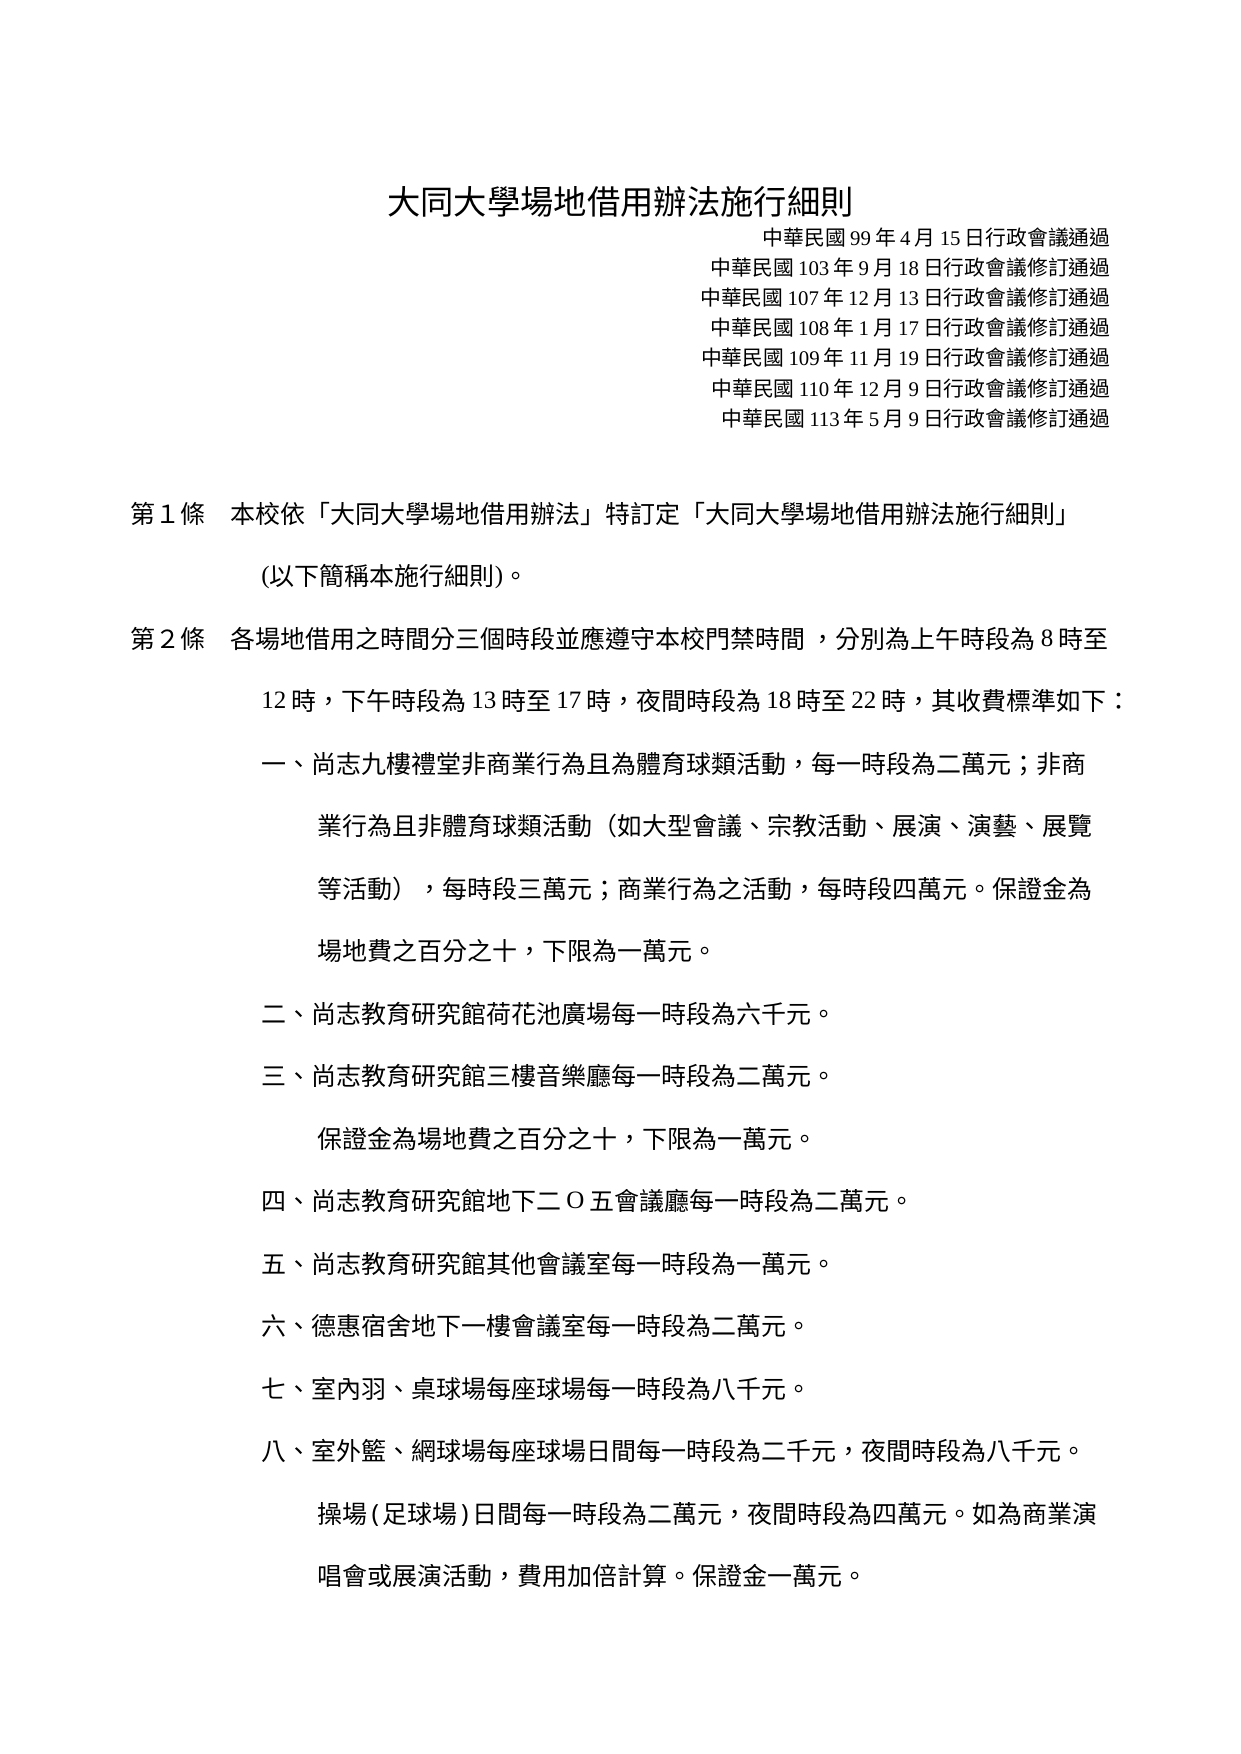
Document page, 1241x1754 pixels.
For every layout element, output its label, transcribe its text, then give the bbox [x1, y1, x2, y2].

list 室內羽、桌球場每座球場每一時段為八千元。 [261, 1346, 1110, 1408]
list 尚志九樓禮堂非商業行為且為體育球類活動，每一時段為二萬元；非商業行為且非體育球類活動（如大型會議、宗教活動、展演、演藝、展覽等活動），每時段三萬元；商業行為之活動，每時段四萬元。保證金為場地費之百分之十，下限為一萬元。 [261, 721, 1110, 971]
list 尚志教育研究館荷花池廣場每一時段為六千元。 [261, 971, 1110, 1033]
list 德惠宿舍地下一樓會議室每一時段為二萬元。 [261, 1283, 1110, 1346]
text 中華民國99年4月15日行政會議通過 [130, 221, 1110, 251]
list 本校依「大同大學場地借用辦法」特訂定「大同大學場地借用辦法施行細則」(以下簡稱本施行細則)。 [130, 471, 1110, 596]
text 中華民國108年1月17日行政會議修訂通過 [130, 311, 1110, 342]
list 各場地借用之時間分三個時段並應遵守本校門禁時間 ，分別為上午時段為8時至12時，下午時段為13時至17時，夜間時段為18時至22時，其收費標準如下： [130, 596, 1110, 721]
text 中華民國107年12月13日行政會議修訂通過 [130, 281, 1110, 311]
text 中華民國109年11月19日行政會議修訂通過 [130, 342, 1110, 372]
list 尚志教育研究館三樓音樂廳每一時段為二萬元。 保證金為場地費之百分之十，下限為一萬元。 [261, 1033, 1110, 1158]
text 中華民國113年5月9日行政會議修訂通過 [130, 402, 1110, 432]
list 室外籃、網球場每座球場日間每一時段為二千元，夜間時段為八千元。 [261, 1408, 1110, 1471]
text 大同大學場地借用辦法施行細則 [130, 158, 1110, 221]
text 中華民國110年12月9日行政會議修訂通過 [130, 372, 1110, 402]
text 中華民國103年9月18日行政會議修訂通過 [130, 251, 1110, 281]
text 操場(足球場)日間每一時段為二萬元，夜間時段為四萬元。如為商業演唱會或展演活動，費用加倍計算。保證金一萬元。 [317, 1471, 1110, 1596]
list 尚志教育研究館地下二O五會議廳每一時段為二萬元。 [261, 1158, 1110, 1221]
list 尚志教育研究館其他會議室每一時段為一萬元。 [261, 1221, 1110, 1283]
